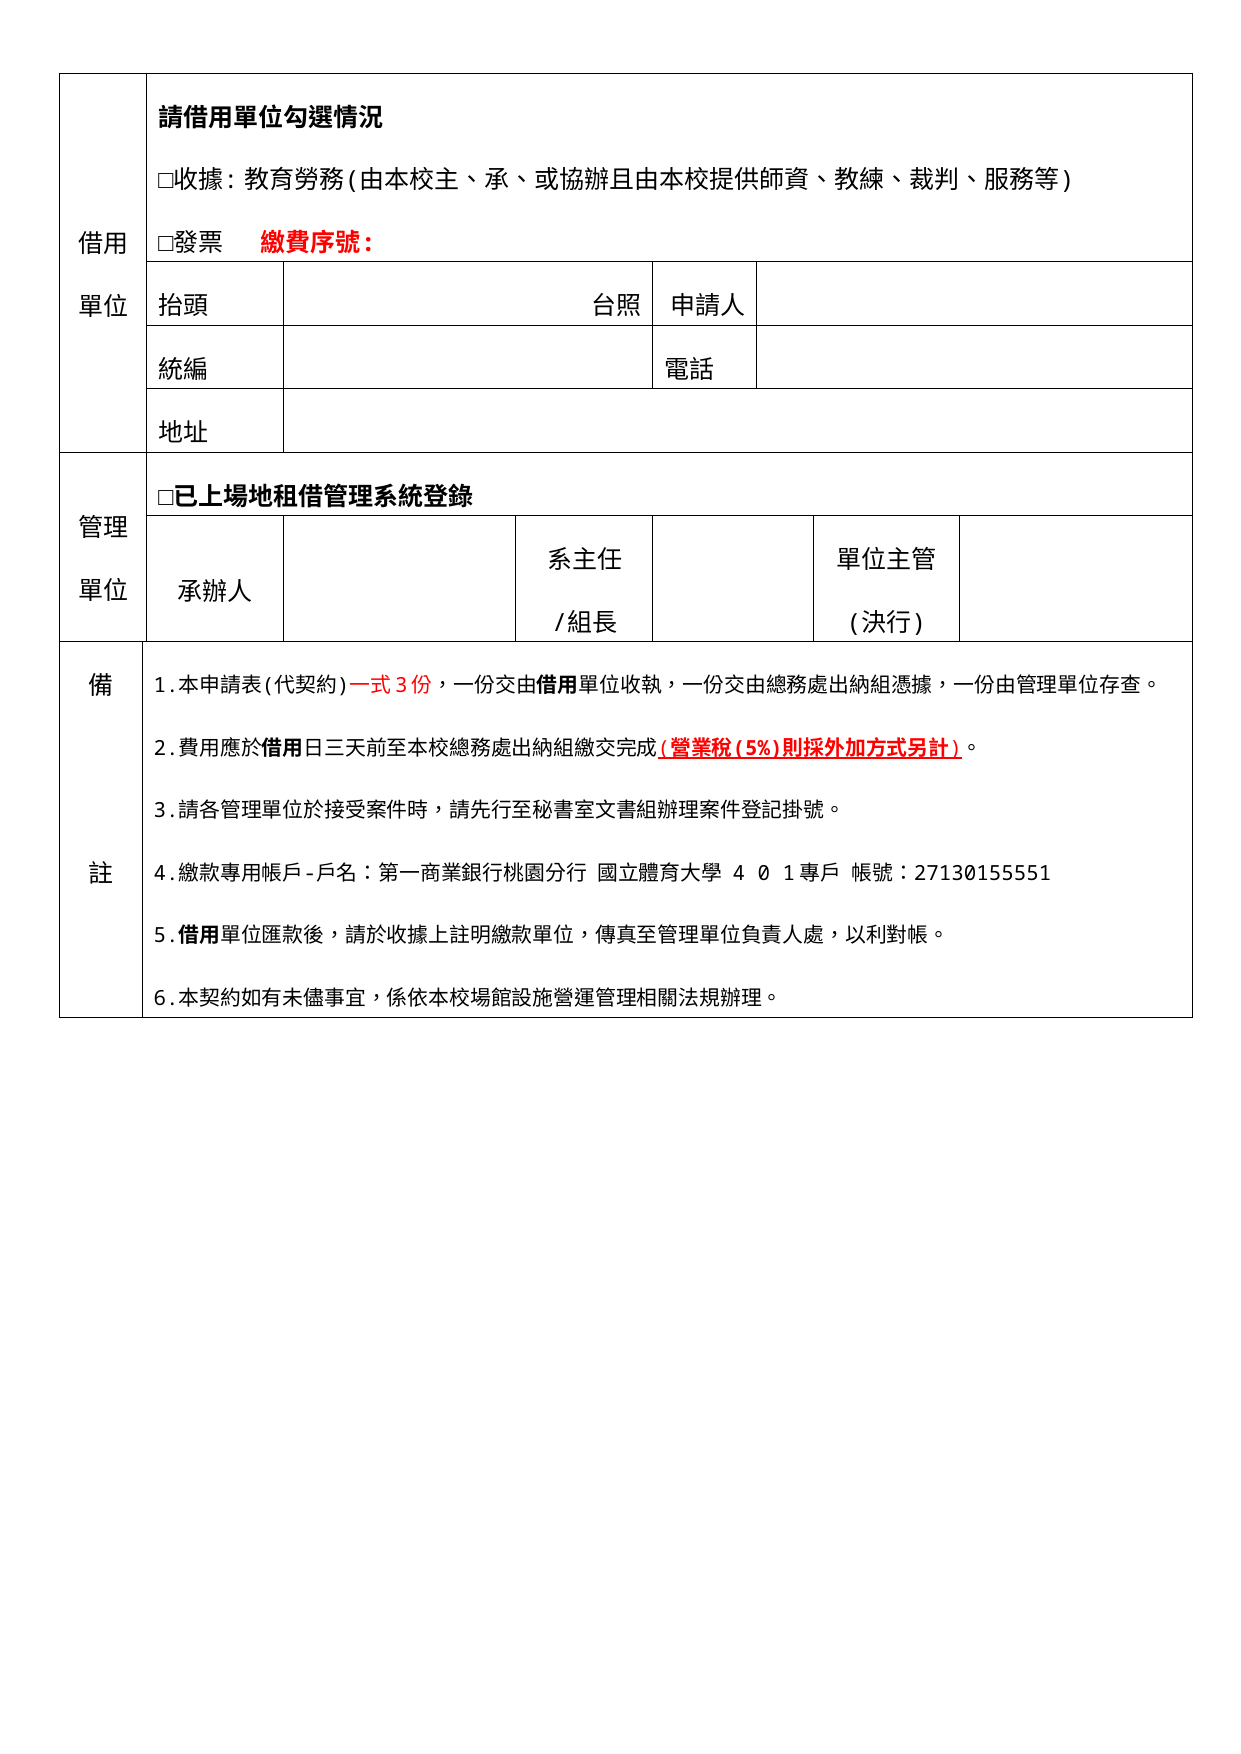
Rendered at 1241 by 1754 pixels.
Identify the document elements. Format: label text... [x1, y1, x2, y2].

table_cell 台照 [284, 262, 652, 324]
table_cell 借用單位 [60, 74, 146, 452]
table_cell 統編 [147, 326, 283, 388]
table_cell [757, 262, 1192, 324]
table_cell 備 註 [60, 642, 142, 1017]
table_cell [284, 516, 515, 641]
table_cell [653, 516, 813, 641]
table_cell 請借用單位勾選情況 □收據: 教育勞務(由本校主、承、或協辦且由本校提供師資、教練、裁判、服務等) □發票 繳費序號: [147, 74, 1192, 261]
table_cell 單位主管 (決行) [814, 516, 959, 641]
table_cell [960, 516, 1192, 641]
table_cell 電話 [653, 326, 756, 388]
table_cell 抬頭 [147, 262, 283, 324]
table_cell 系主任 /組長 [516, 516, 652, 641]
table_cell □已上場地租借管理系統登錄 [147, 453, 1192, 515]
table_cell 管理 單位 [60, 453, 146, 641]
table_cell 承辦人 [147, 516, 283, 641]
table_cell [284, 326, 652, 388]
table_cell 申請人 [653, 262, 756, 324]
table_cell [757, 326, 1192, 388]
table_cell 地址 [147, 389, 283, 452]
table_cell [284, 389, 1192, 452]
table_cell 1.本申請表(代契約)一式3份，一份交由借用單位收執，一份交由總務處出納組憑據，一份由管理單位存查。 2.費用應於借用日三天前至本校總務處出納組繳交完成(營業稅(5%)則採外加方式另計)。 3.請各管理單位於接受案件時，請先行至秘書室文書組辦理案件登記掛號。 4.繳款專用帳戶-戶名：第一商業銀行桃園分行 國立體育大學 4 0 1專戶 帳號：27130155551 5.借用單位匯款後，請於收據上註明繳款單位，傳真至管理單位負責人處，以利對帳。 6.本契約如有未儘事宜，係依本校場館設施營運管理相關法規辦理。 [143, 642, 1192, 1017]
